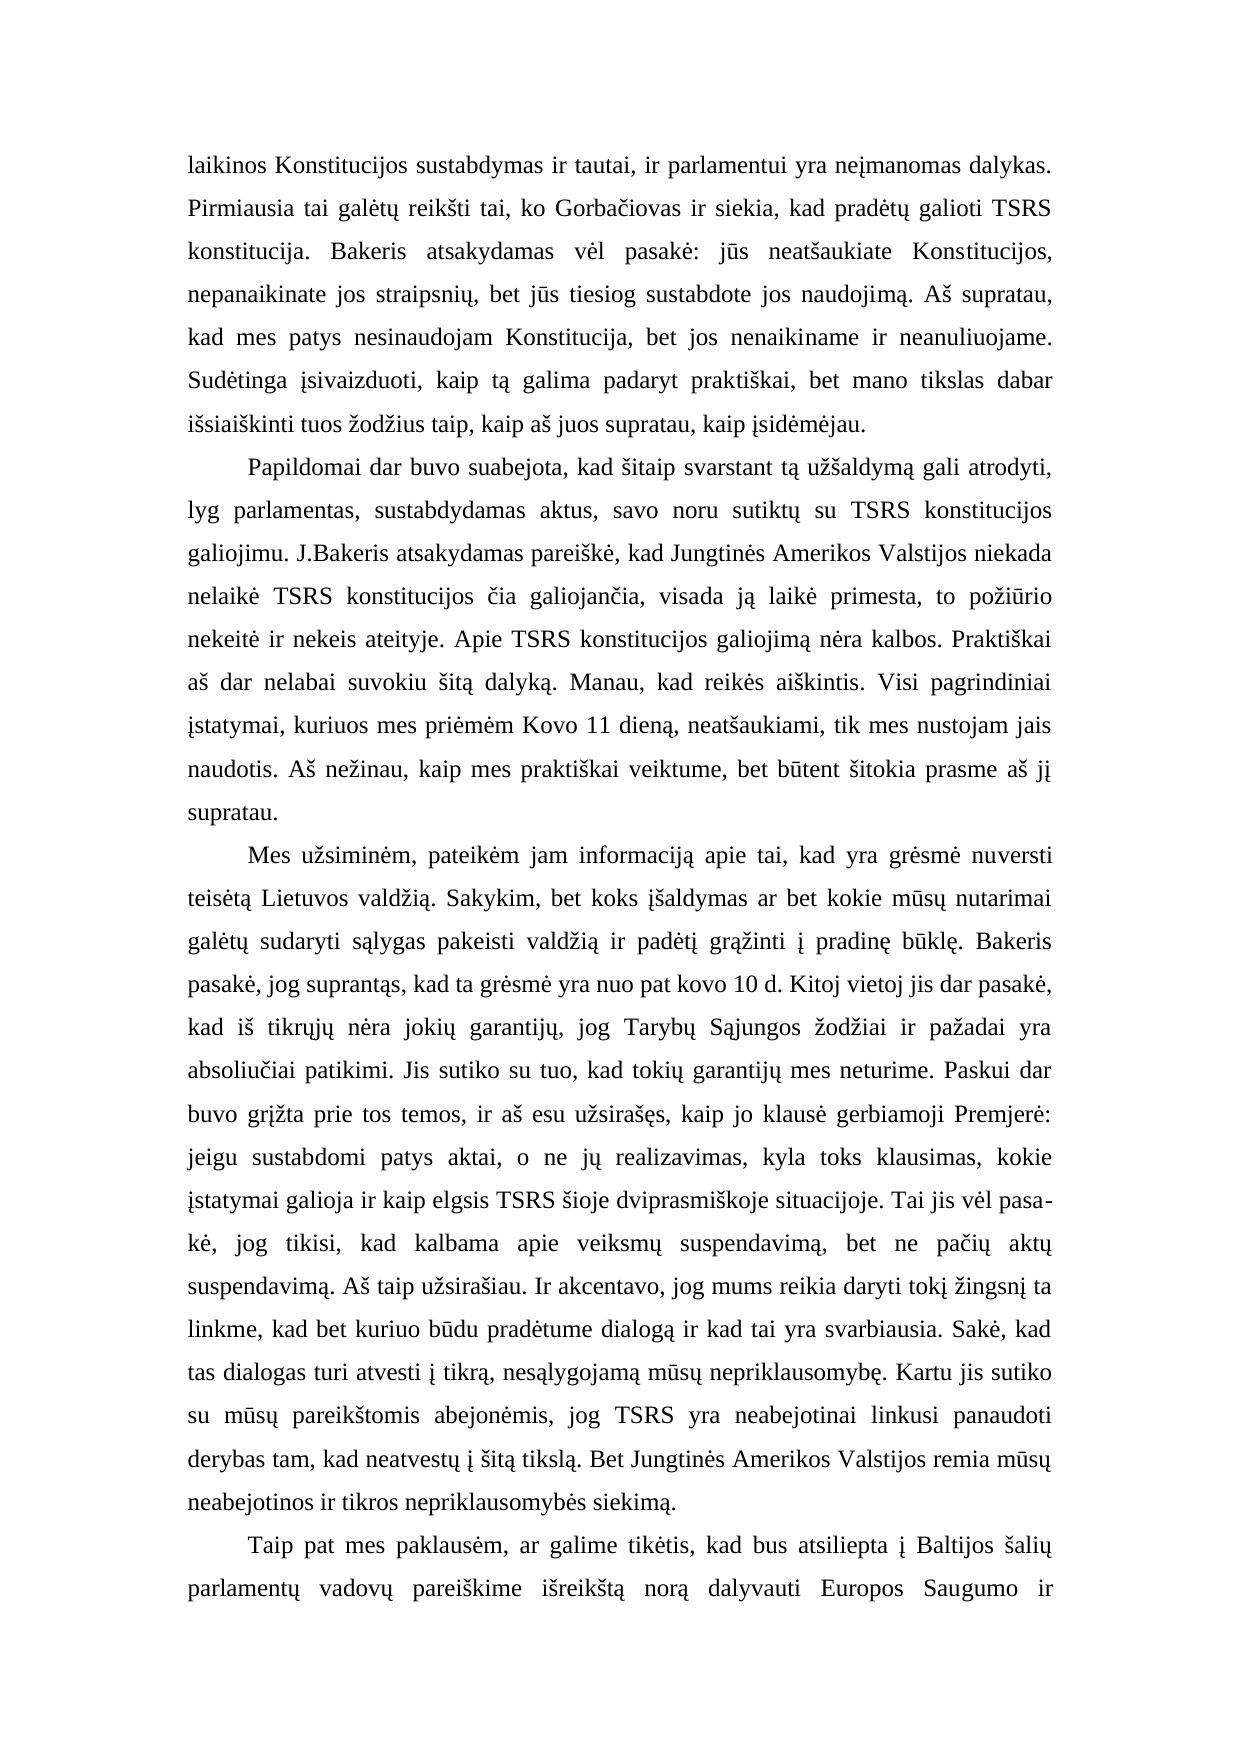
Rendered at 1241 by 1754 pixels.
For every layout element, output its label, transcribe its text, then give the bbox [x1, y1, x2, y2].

text Mes užsiminėm, pateikėm jam informaciją apie tai, kad yra grėsmė nu­versti teisėtą Lietuvos valdžią. Sakykim, bet koks įšaldymas ar bet kokie mūsų nutarimai galėtų sudaryti sąlygas pakeisti valdžią ir padėtį grąžinti į pradinę būklę. Bakeris pasakė, jog suprantąs, kad ta grėsmė yra nuo pat kovo 10 d. Kitoj vietoj jis dar pasakė, kad iš tikrųjų nėra jokių garantijų, jog Tarybų Sąjungos žodžiai ir pažadai yra absoliučiai patikimi. Jis sutiko su tuo, kad tokių garantijų mes neturime. Paskui dar buvo grįžta prie tos temos, ir aš esu užsirašęs, kaip jo klausė gerbiamoji Premjerė: jeigu sustab­domi patys aktai, o ne jų realizavimas, kyla toks klausimas, kokie įstatymai galioja ir kaip elgsis TSRS šioje dviprasmiškoje situacijoje. Tai jis vėl pasa­kė, jog tikisi, kad kalbama apie veiksmų suspendavimą, bet ne pačių aktų suspendavimą. Aš taip užsirašiau. Ir akcentavo, jog mums reikia daryti tokį žingsnį ta linkme, kad bet kuriuo būdu pradėtume dialogą ir kad tai yra svarbiausia. Sakė, kad tas dialogas turi atvesti į tikrą, nesąlygojamą mūsų nepriklausomybę. Kartu jis sutiko su mūsų pareikštomis abejonėmis, jog TSRS yra neabejotinai linkusi panaudoti derybas tam, kad neatvestų į šitą tikslą. Bet Jungtinės Amerikos Valstijos remia mūsų neabejotinos ir tikros nepriklausomybės siekimą. [187, 840, 1053, 1516]
text Taip pat mes paklausėm, ar galime tikėtis, kad bus atsiliepta į Baltijos šalių parlamentų vadovų pareiškime išreikštą norą dalyvauti Europos Sau­gumo ir [187, 1530, 1053, 1602]
text Papildomai dar buvo suabejota, kad šitaip svarstant tą užšaldymą gali atrodyti, lyg parlamentas, sustabdydamas aktus, savo noru sutiktų su TSRS konstitucijos galiojimu. J.Bakeris atsakydamas pareiškė, kad Jungtinės Amerikos Valstijos niekada nelaikė TSRS konstitucijos čia galiojančia, visa­da ją laikė primesta, to požiūrio nekeitė ir nekeis ateityje. Apie TSRS konstitucijos galiojimą nėra kalbos. Praktiškai aš dar nelabai suvokiu šitą dalyką. Manau, kad reikės aiškintis. Visi pagrindiniai įstatymai, kuriuos mes priėmėm Kovo 11 dieną, neatšaukiami, tik mes nustojam jais naudotis. Aš nežinau, kaip mes praktiškai veiktume, bet būtent šitokia prasme aš jį supra­tau. [187, 452, 1053, 826]
text laikinos Konstitucijos sustabdymas ir tautai, ir parlamentui yra neįmanomas dalykas. Pirmiausia tai galėtų reikšti tai, ko Gorbačiovas ir siekia, kad pradėtų galioti TSRS konstitucija. Bakeris atsakydamas vėl pasakė: jūs neatšaukiate Kons­titucijos, nepanaikinate jos straipsnių, bet jūs tiesiog sustabdote jos naudoji­mą. Aš supratau, kad mes patys nesinaudojam Konstitucija, bet jos nenaiki­name ir neanuliuojame. Sudėtinga įsivaizduoti, kaip tą galima padaryt prak­tiškai, bet mano tikslas dabar išsiaiškinti tuos žodžius taip, kaip aš juos supratau, kaip įsidėmėjau. [187, 150, 1053, 437]
